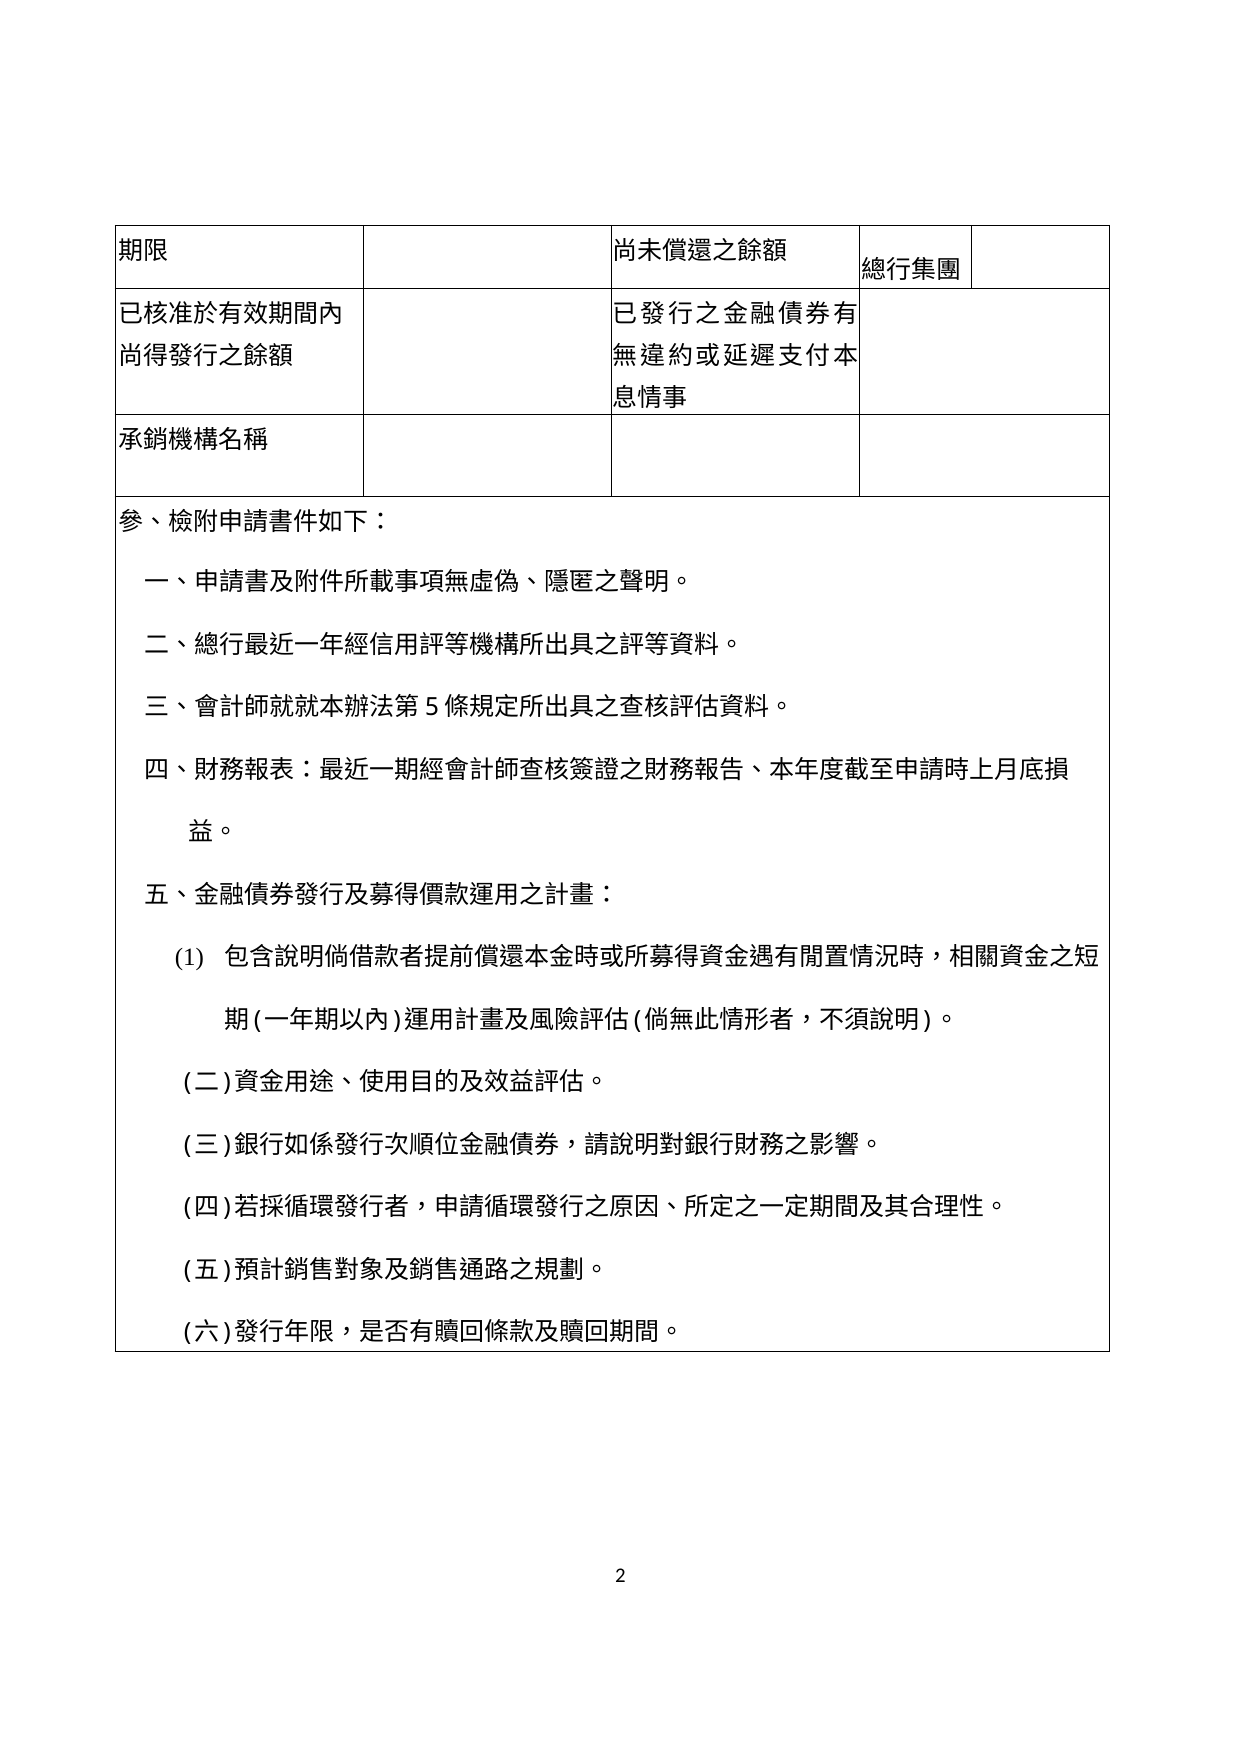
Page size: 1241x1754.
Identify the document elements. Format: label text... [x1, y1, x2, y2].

table_cell 參、檢附申請書件如下： 一、申請書及附件所載事項無虛偽、隱匿之聲明。 二、總行最近一年經信用評等機構所出具之評等資料。 三、會計師就就本辦法第5條規定所出具之查核評估資料。 四、財務報表：最近一期經會計師查核簽證之財務報告、本年度截至申請時上月底損益。 五、金融債券發行及募得價款運用之計畫： 包含說明倘借款者提前償還本金時或所募得資金遇有閒置情況時，相關資金之短期(一年期以內)運用計畫及風險評估(倘無此情形者，不須說明)。 (二)資金用途、使用目的及效益評估。 (三)銀行如係發行次順位金融債券，請說明對銀行財務之影響。 (四)若採循環發行者，申請循環發行之原因、所定之一定期間及其合理性。 (五)預計銷售對象及銷售通路之規劃。 (六)發行年限，是否有贖回條款及贖回期間。 [116, 497, 1109, 1351]
table_cell 承銷機構名稱 [116, 415, 363, 496]
table_cell [364, 289, 611, 414]
table_cell 已核准於有效期間內尚得發行之餘額 [116, 289, 363, 414]
table_cell 尚未償還之餘額 [612, 226, 859, 288]
table_cell 已發行之金融債券有無違約或延遲支付本息情事 [612, 289, 859, 414]
table_cell 總行集團 [860, 226, 971, 288]
table_cell [972, 226, 1109, 288]
table_cell [364, 226, 611, 288]
table_cell [860, 289, 1109, 414]
table_cell 期限 [116, 226, 363, 288]
table_cell [364, 415, 611, 496]
table_cell [860, 415, 1109, 496]
table_cell [612, 415, 859, 496]
